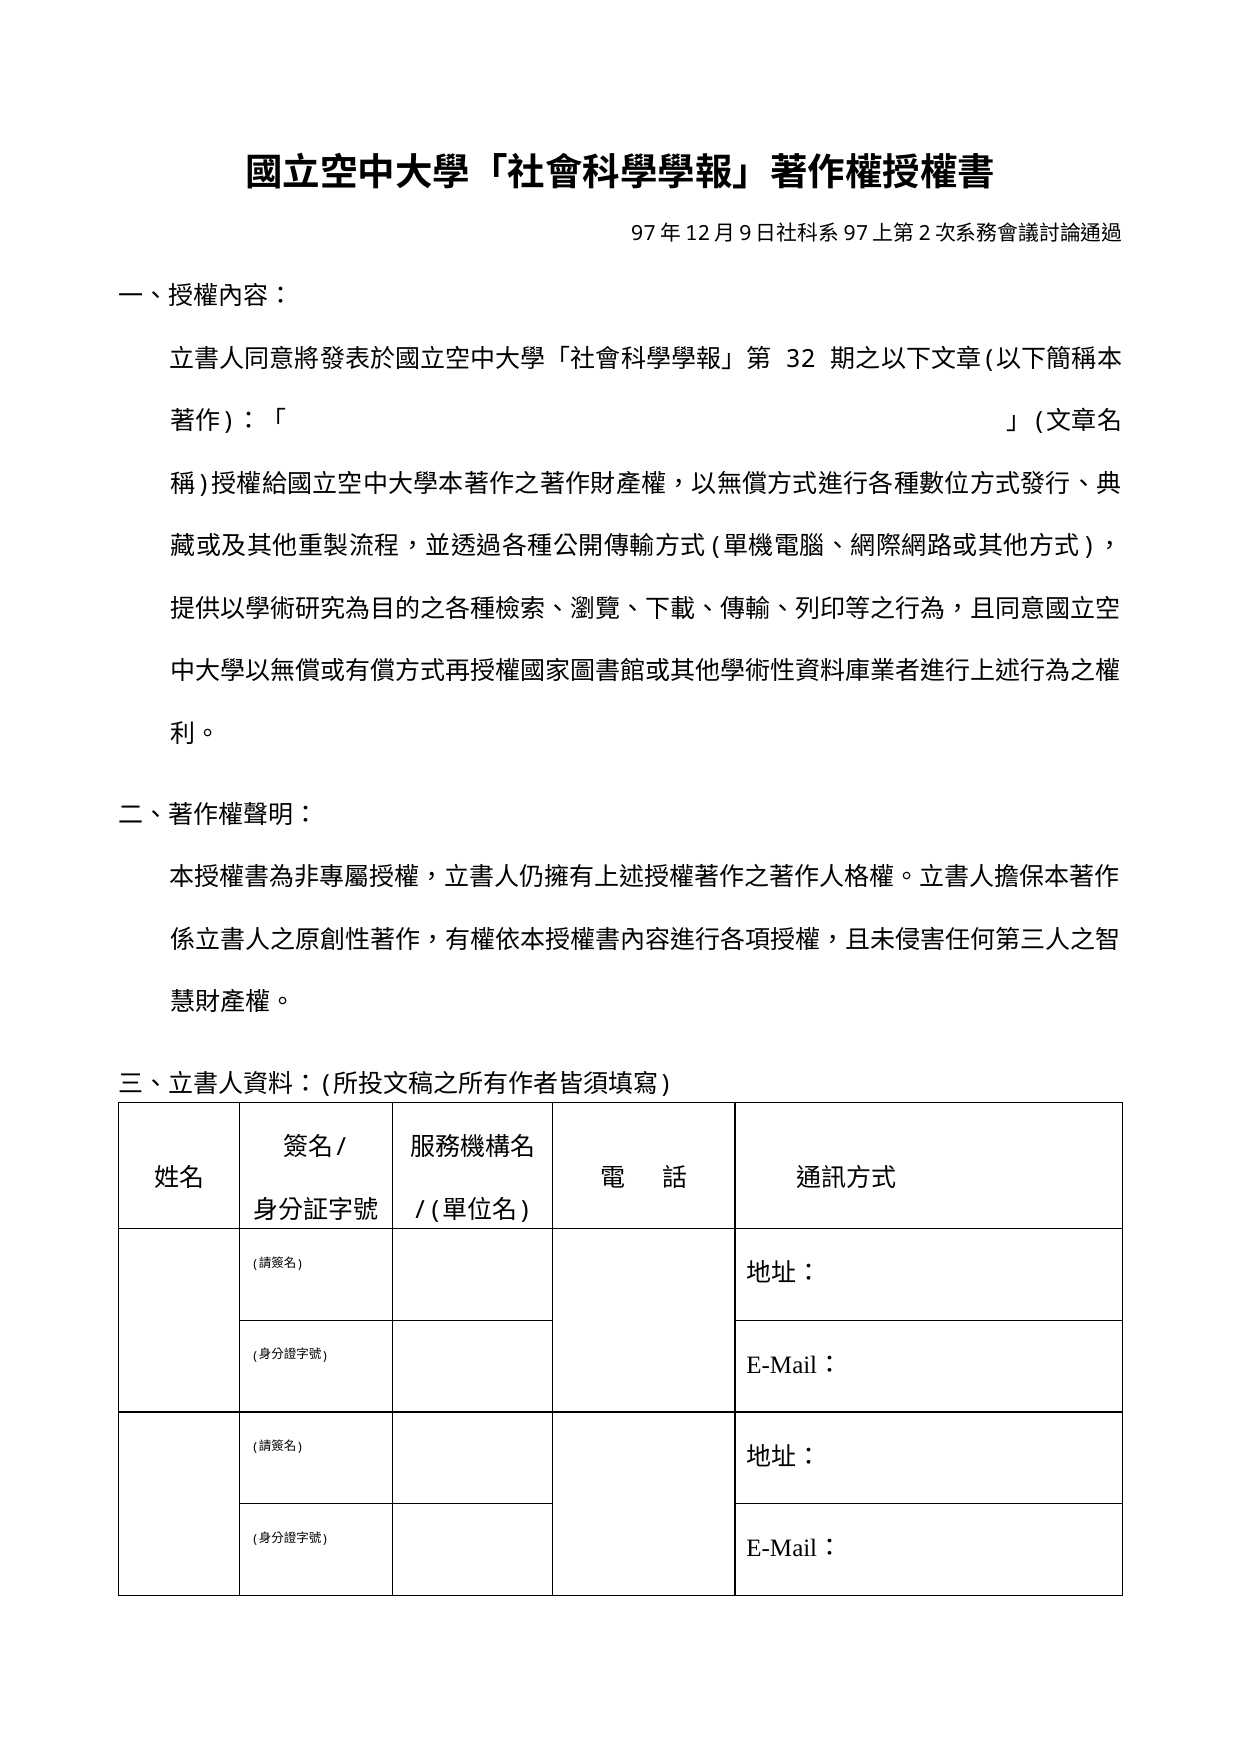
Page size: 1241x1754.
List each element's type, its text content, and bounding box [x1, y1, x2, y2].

table_cell [393, 1229, 552, 1320]
table_cell [393, 1504, 552, 1595]
table_cell [393, 1413, 552, 1503]
text 二、著作權聲明： [118, 771, 1122, 833]
table_cell [553, 1229, 734, 1411]
table_header 通訊方式 [736, 1103, 1122, 1228]
table_cell E-Mail： [736, 1321, 1122, 1411]
text 一、授權內容： [118, 252, 1122, 314]
table_cell [553, 1413, 734, 1595]
table_cell (身分證字號) [240, 1321, 392, 1411]
table_cell 地址： [736, 1229, 1122, 1320]
table_header 電 話 [553, 1103, 734, 1228]
table_cell [119, 1413, 239, 1595]
table_cell E-Mail： [736, 1504, 1122, 1595]
text 國立空中大學「社會科學學報」著作權授權書 [118, 127, 1122, 189]
table_header 簽名/ 身分証字號 [240, 1103, 392, 1228]
table_cell (身分證字號) [240, 1504, 392, 1595]
text 97年12月9日社科系97上第2次系務會議討論通過 [118, 189, 1122, 252]
table_cell [393, 1321, 552, 1411]
table_cell (請簽名) [240, 1413, 392, 1503]
text 立書人同意將發表於國立空中大學「社會科學學報」第 32 期之以下文章(以下簡稱本著作)：「 」(文章名稱)授權給國立空中大學本著作之著作財產權，以無償方式進行各種數位方式發行、典藏或及其他重製流程，並透過各種公開傳輸方式(單機電腦、網際網路或其他方式)，提供以學術研究為目的之各種檢索、瀏覽、下載、傳輸、列印等之行為，且同意國立空中大學以無償或有償方式再授權國家圖書館或其他學術性資料庫業者進行上述行為之權利。 [169, 314, 1122, 752]
text 本授權書為非專屬授權，立書人仍擁有上述授權著作之著作人格權。立書人擔保本著作係立書人之原創性著作，有權依本授權書內容進行各項授權，且未侵害任何第三人之智慧財產權。 [169, 833, 1122, 1021]
table_header 姓名 [119, 1103, 239, 1228]
table_header 服務機構名/(單位名) [393, 1103, 552, 1228]
table_cell 地址： [736, 1413, 1122, 1503]
table_cell [119, 1229, 239, 1411]
table_cell (請簽名) [240, 1229, 392, 1320]
text 三、立書人資料：(所投文稿之所有作者皆須填寫) [118, 1039, 1122, 1102]
